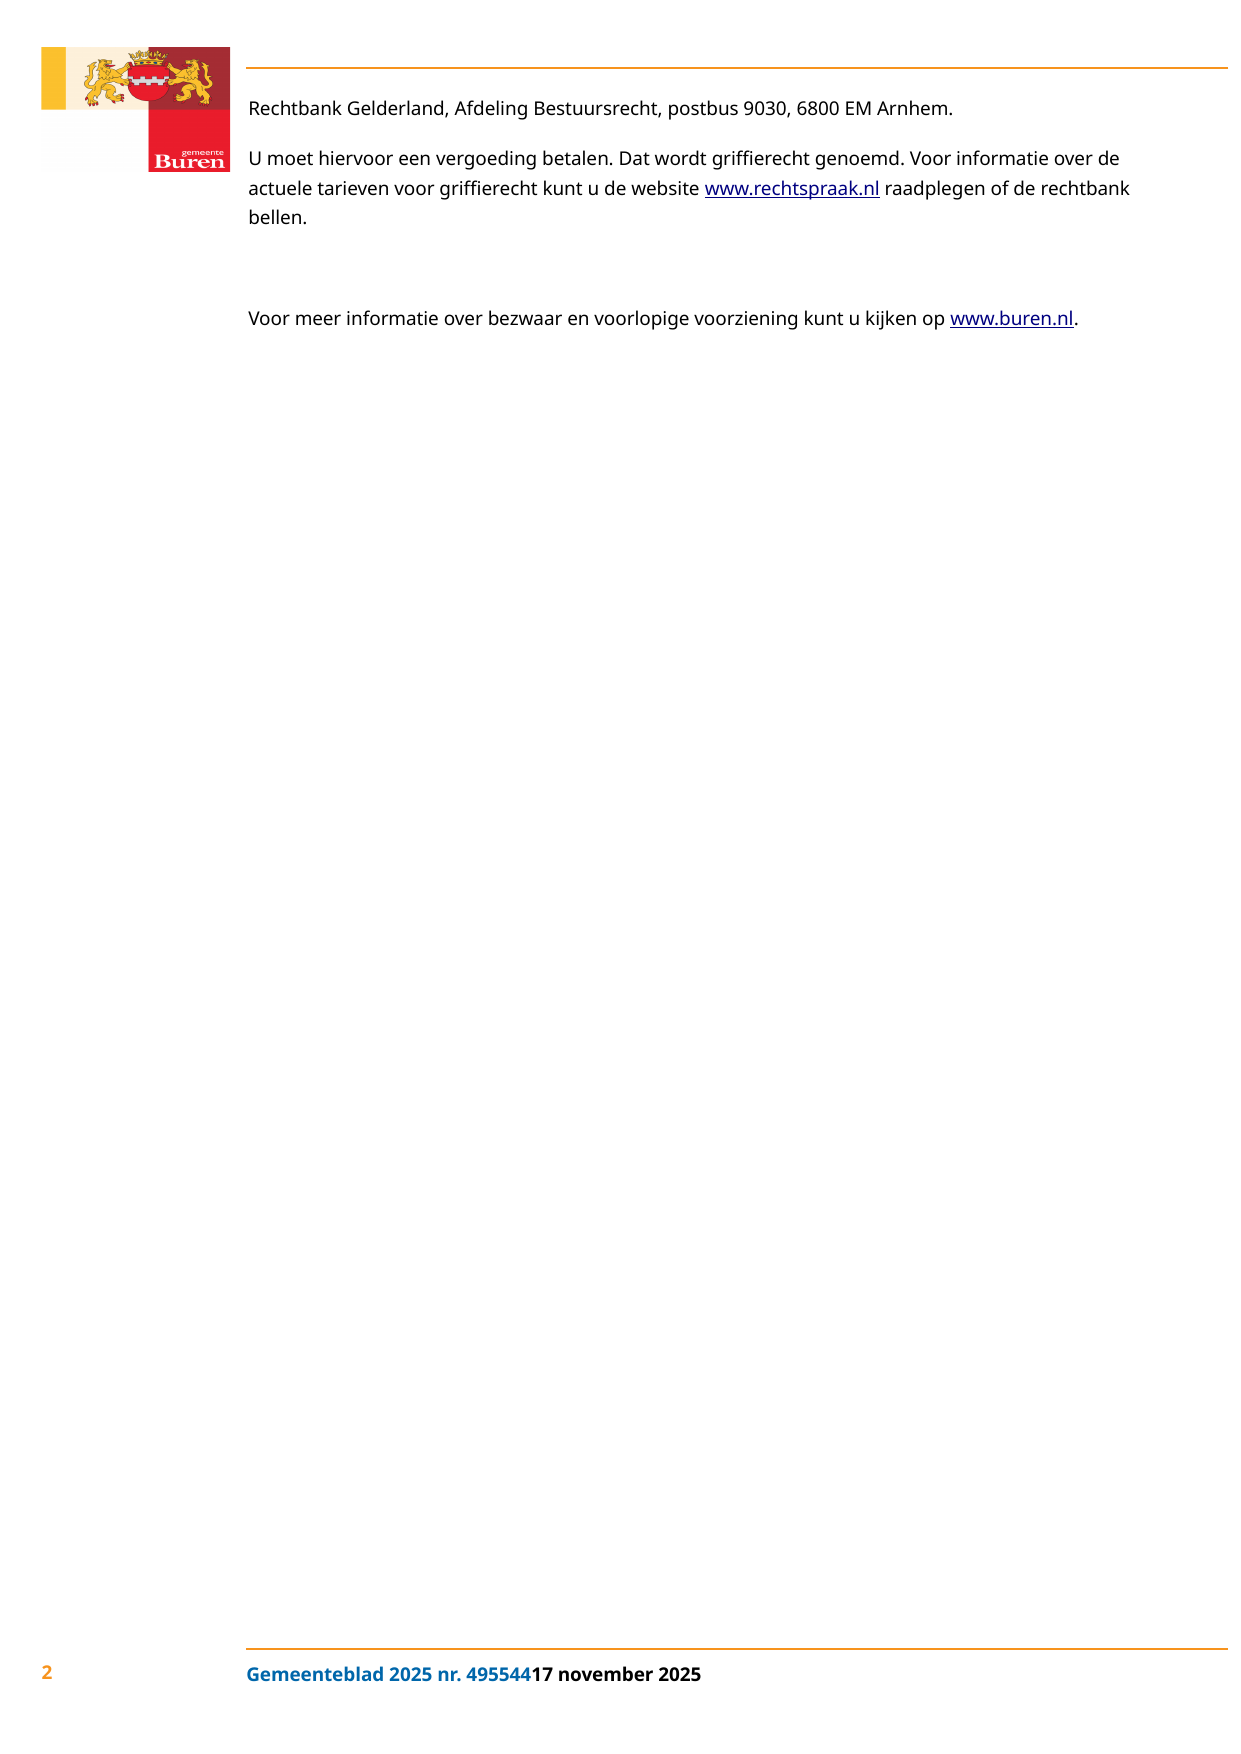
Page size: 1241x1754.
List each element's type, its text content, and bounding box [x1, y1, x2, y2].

picture [41, 47, 231, 172]
text Voor meer informatie over bezwaar en voorlopige voorziening kunt u kijken op www.buren.nl. [248, 305, 1152, 331]
text Rechtbank Gelderland, Afdeling Bestuursrecht, postbus 9030, 6800 EM Arnhem. [248, 95, 1152, 121]
text U moet hiervoor een vergoeding betalen. Dat wordt griffierecht genoemd. Voor informatie over de actuele tarieven voor griffierecht kunt u de website www.rechtspraak.nl raadplegen of de rechtbank bellen. [248, 145, 1152, 230]
